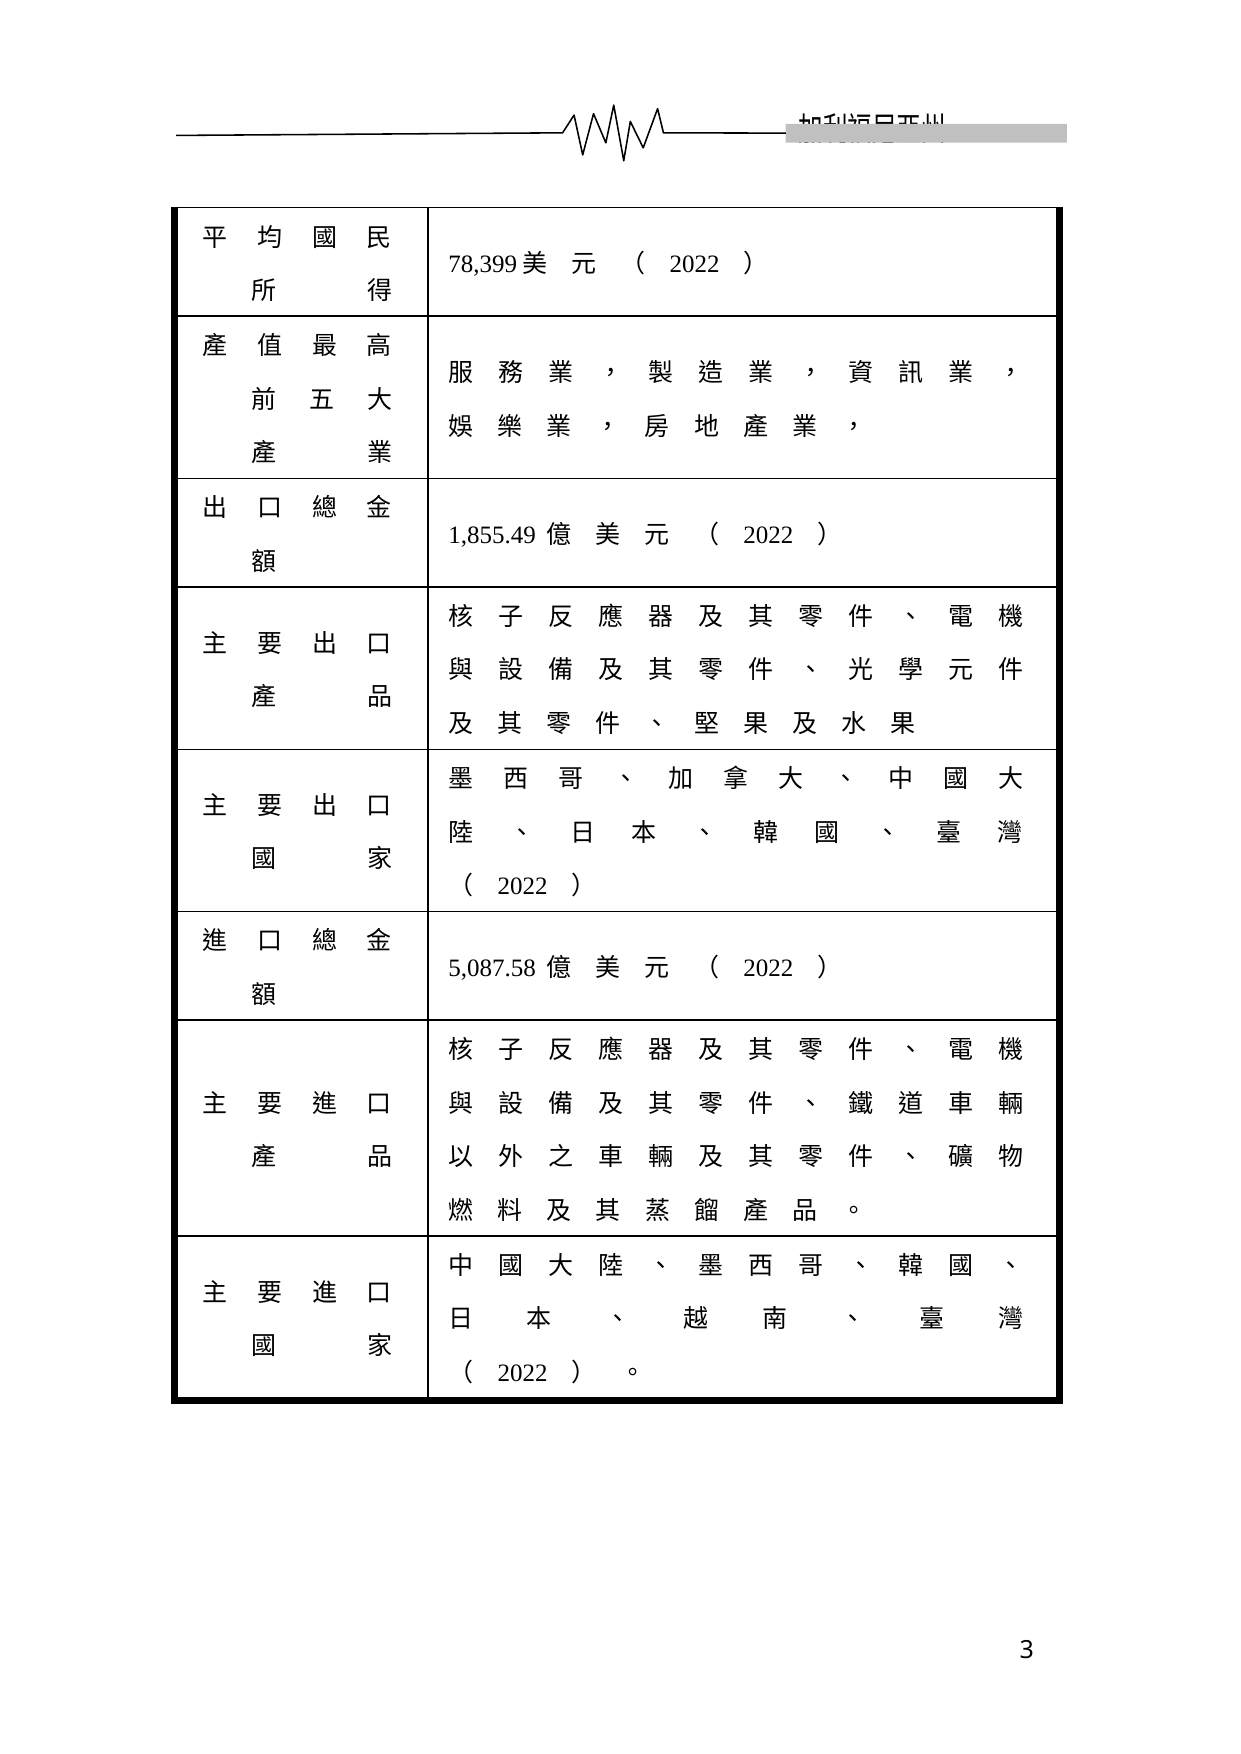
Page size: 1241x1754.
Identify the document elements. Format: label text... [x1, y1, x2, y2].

table_cell 墨西哥、加拿大、中國大陸、日本、韓國、臺灣（2022） [429, 750, 1056, 911]
table_cell 核子反應器及其零件、電機與設備及其零件、鐵道車輛以外之車輛及其零件、礦物燃料及其蒸餾產品。 [429, 1021, 1056, 1235]
table_cell 進口總金額 [178, 912, 427, 1019]
table_cell 產值最高前五大產業 [178, 317, 427, 478]
table_cell 主要出口國家 [178, 750, 427, 911]
table_cell 平均國民所得 [178, 208, 427, 315]
table_cell 中國大陸、墨西哥、韓國、日本、越南、臺灣 （2022）。 [429, 1237, 1056, 1397]
table_cell 1,855.49億美元（2022） [429, 479, 1056, 586]
table_cell 主要進口國家 [178, 1237, 427, 1397]
table_cell 服務業，製造業，資訊業，娛樂業，房地產業， [429, 317, 1056, 478]
table_cell 5,087.58億美元（2022） [429, 912, 1056, 1019]
table_cell 主要出口產品 [178, 588, 427, 748]
table_cell 核子反應器及其零件、電機與設備及其零件、光學元件及其零件、堅果及水果 [429, 588, 1056, 748]
table_cell 出口總金額 [178, 479, 427, 586]
table_cell 主要進口產品 [178, 1021, 427, 1235]
table_cell 78,399美元（2022） [429, 208, 1056, 315]
